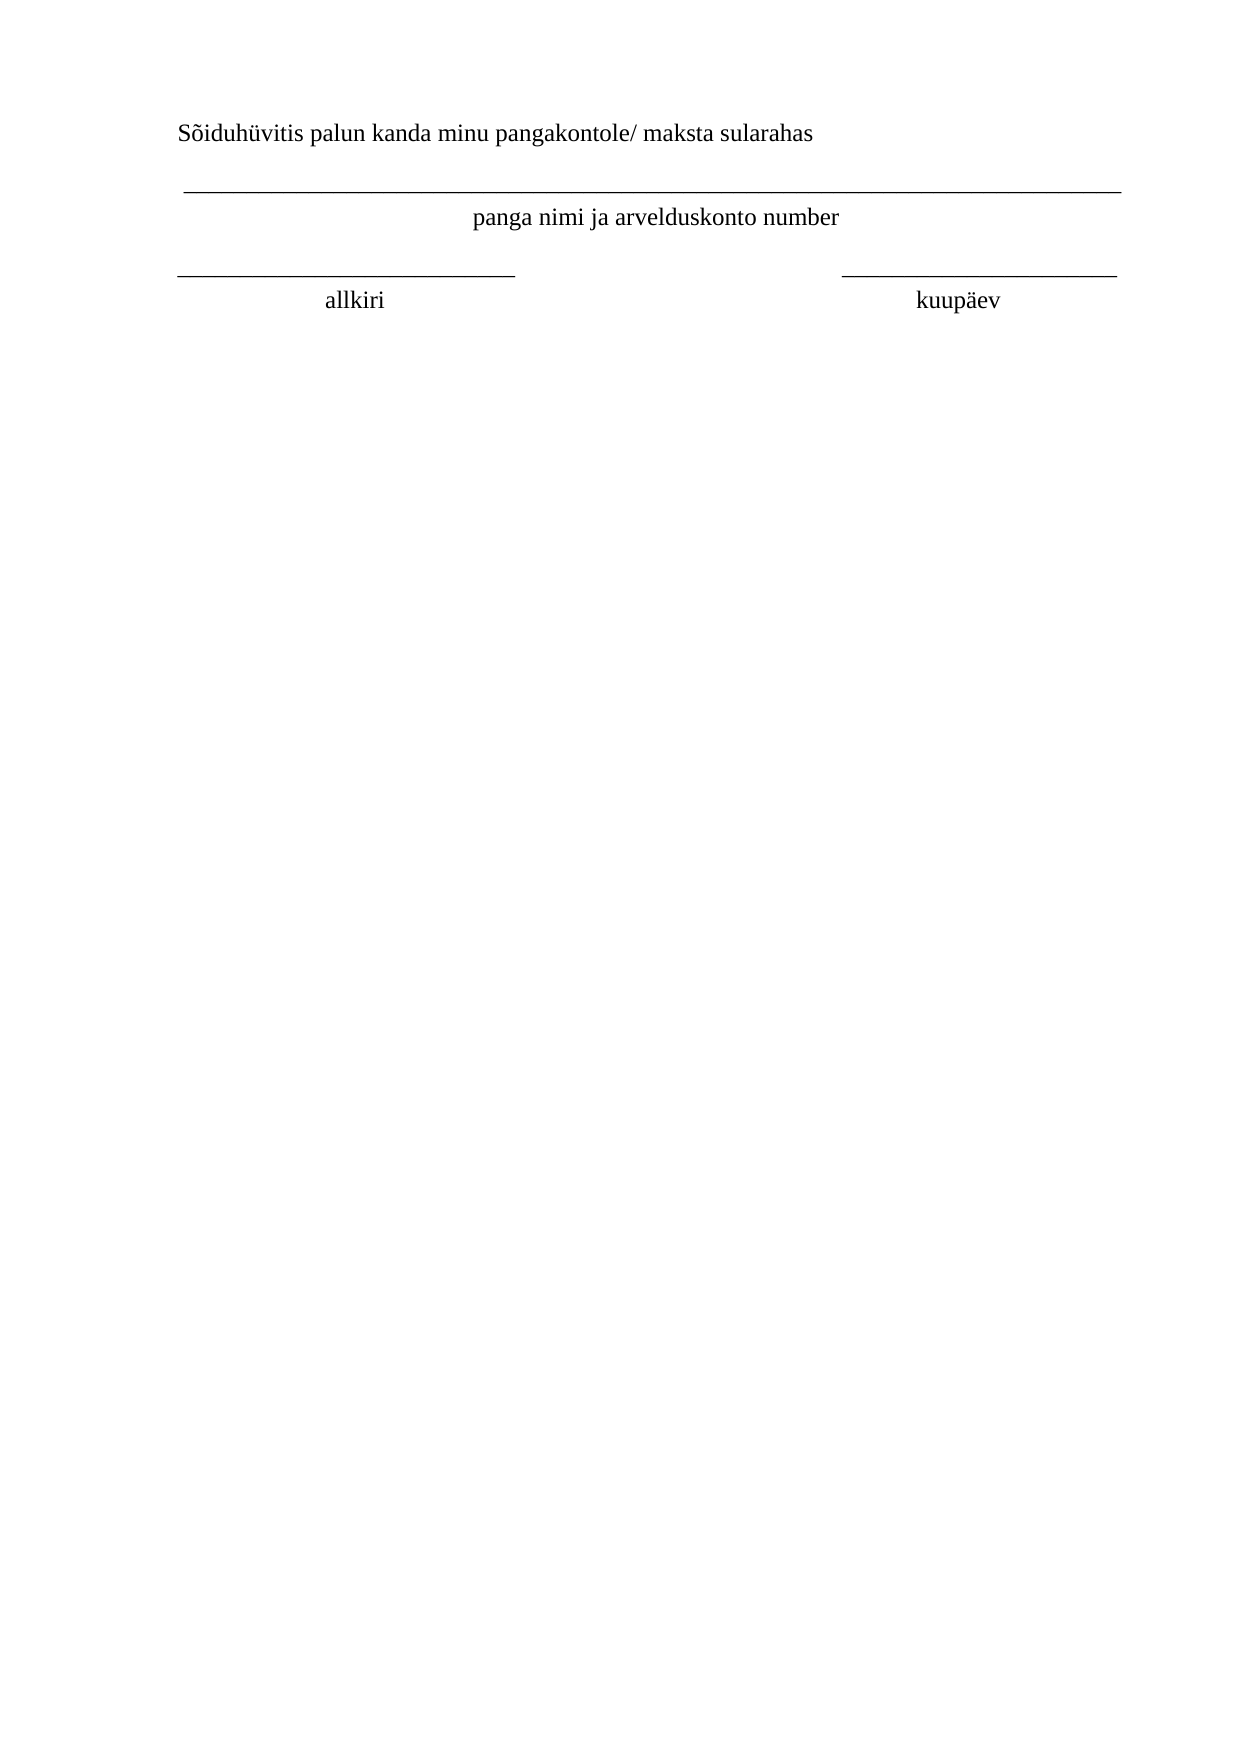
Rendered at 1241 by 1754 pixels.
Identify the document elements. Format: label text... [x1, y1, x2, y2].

text ___________________________________________________________________________ panga nimi ja arvelduskonto number [177, 167, 1181, 230]
text ___________________________ ______________________ allkiri kuupäev [177, 251, 1181, 314]
text Sõiduhüvitis palun kanda minu pangakontole/ maksta sularahas [177, 118, 1181, 147]
